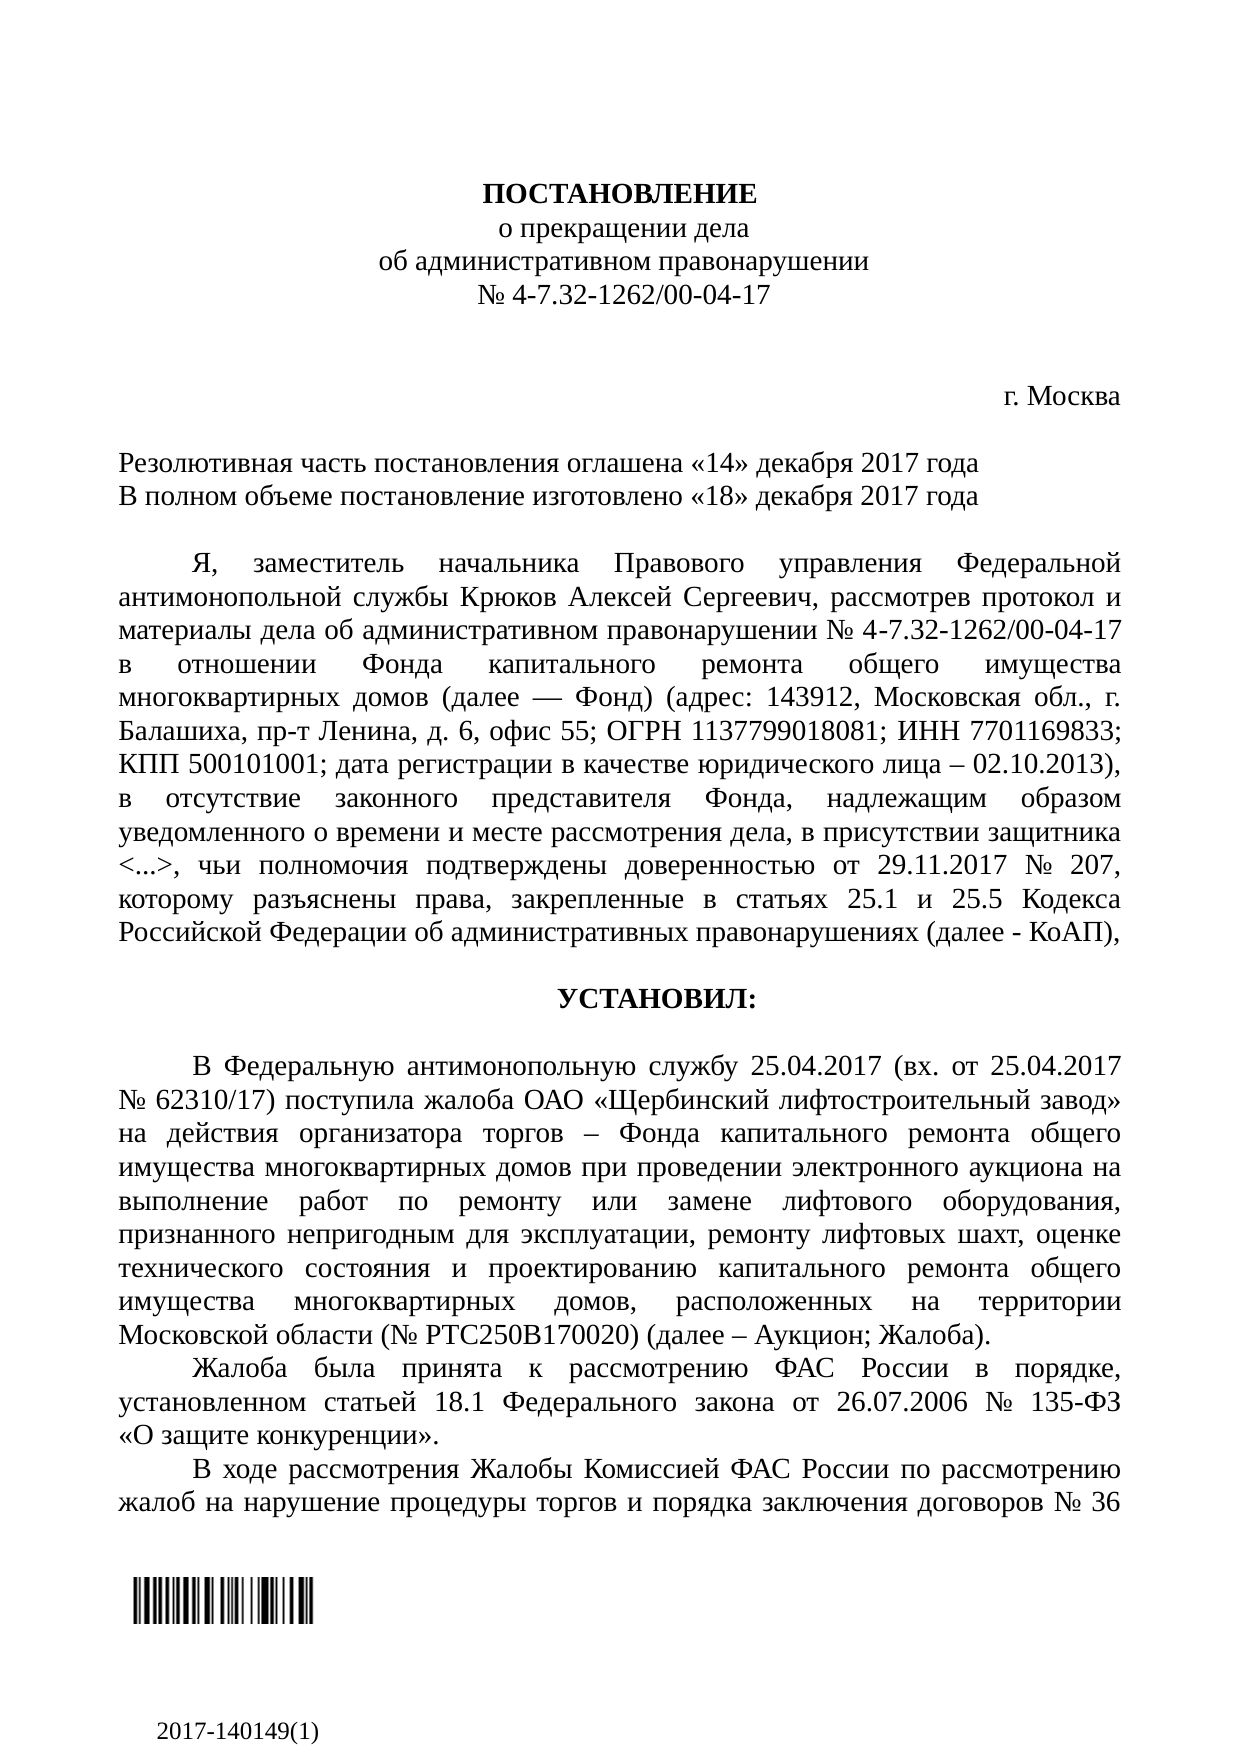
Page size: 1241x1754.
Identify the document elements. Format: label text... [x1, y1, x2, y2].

text Я, заместитель начальника Правового управления Федеральной антимонопольной службы Крюков Алексей Сергеевич, рассмотрев протокол и материалы дела об административном правонарушении № 4-7.32-1262/00-04-17 в отношении Фонда капитального ремонта общего имущества многоквартирных домов (далее — Фонд) (адрес: 143912, Московская обл., г. Балашиха, пр-т Ленина, д. 6, офис 55; ОГРН 1137799018081; ИНН 7701169833; КПП 500101001; дата регистрации в качестве юридического лица – 02.10.2013), в отсутствие законного представителя Фонда, надлежащим образом уведомленного о времени и месте рассмотрения дела, в присутствии защитника <...>, чьи полномочия подтверждены доверенностью от 29.11.2017 № 207, которому разъяснены права, закрепленные в статьях 25.1 и 25.5 Кодекса Российской Федерации об административных правонарушениях (далее - КоАП), [118, 545, 1122, 948]
text В ходе рассмотрения Жалобы Комиссией ФАС России по рассмотрению жалоб на нарушение процедуры торгов и порядка заключения договоров № 36 [118, 1451, 1122, 1518]
text об административном правонарушении [118, 243, 1122, 277]
text В Федеральную антимонопольную службу 25.04.2017 (вх. от 25.04.2017 № 62310/17) поступила жалоба ОАО «Щербинский лифтостроительный завод» на действия организатора торгов – Фонда капитального ремонта общего имущества многоквартирных домов при проведении электронного аукциона на выполнение работ по ремонту или замене лифтового оборудования, признанного непригодным для эксплуатации, ремонту лифтовых шахт, оценке технического состояния и проектированию капитального ремонта общего имущества многоквартирных домов, расположенных на территории Московской области (№ РТС250В170020) (далее – Аукцион; Жалоба). [118, 1048, 1122, 1350]
text о прекращении дела [118, 210, 1122, 243]
text Жалоба была принята к рассмотрению ФАС России в порядке, установленном статьей 18.1 Федерального закона от 26.07.2006 № 135-ФЗ «О защите конкуренции». [118, 1350, 1122, 1451]
text УСТАНОВИЛ: [118, 981, 1122, 1015]
text ПОСТАНОВЛЕНИЕ [118, 176, 1122, 210]
text г. Москва [118, 378, 1122, 411]
text В полном объеме постановление изготовлено «18» декабря 2017 года [118, 478, 1122, 512]
text № 4-7.32-1262/00-04-17 [118, 277, 1122, 344]
picture [118, 1577, 331, 1624]
text Резолютивная часть постановления оглашена «14» декабря 2017 года [118, 445, 1122, 478]
